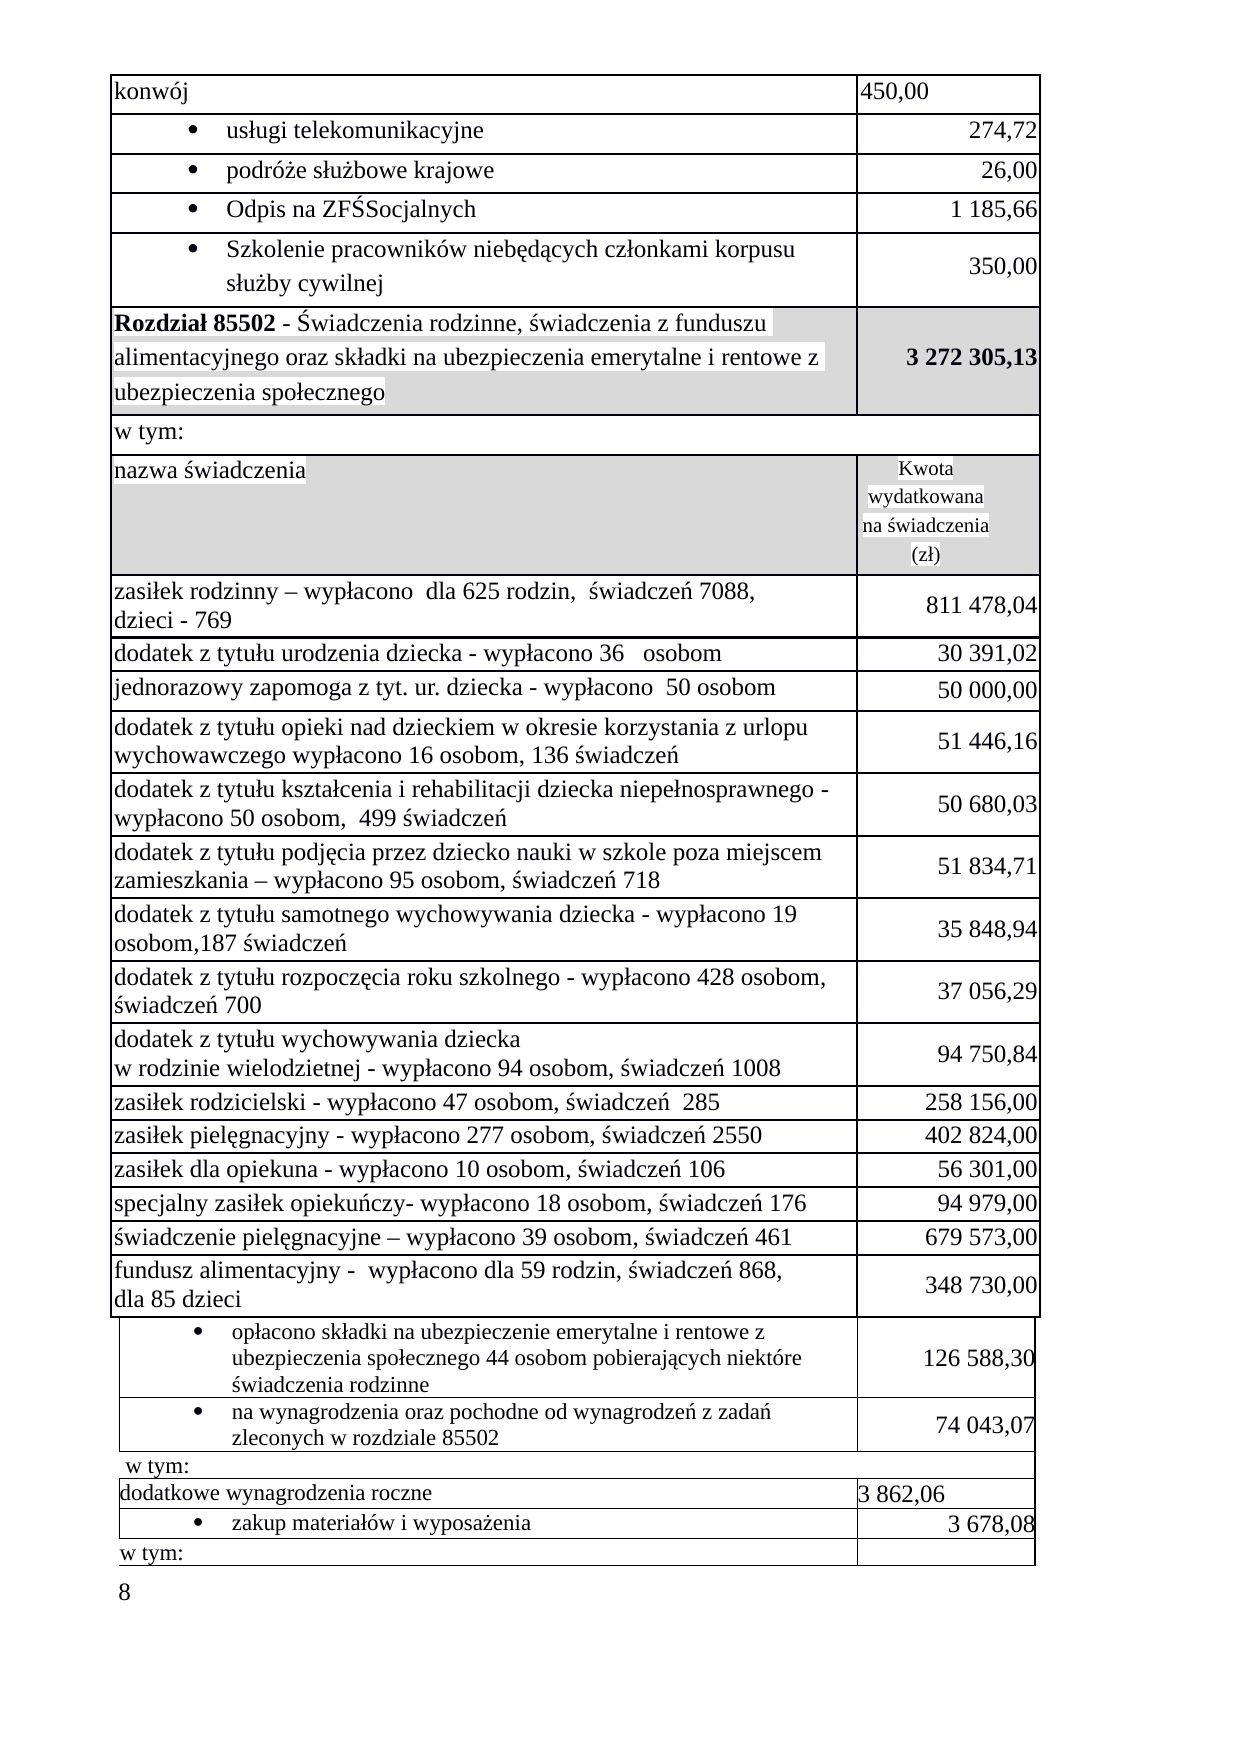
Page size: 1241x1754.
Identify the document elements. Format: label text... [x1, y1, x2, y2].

table_cell [1036, 1318, 1040, 1397]
table_cell 3 862,06 [858, 1479, 1034, 1508]
table_cell [111, 1318, 119, 1397]
table_cell [111, 1451, 119, 1478]
table_cell [1036, 1451, 1040, 1478]
table_cell jednorazowy zapomoga z tyt. ur. dziecka - wypłacono 50 osobom [112, 672, 856, 710]
table_cell 74 043,07 [858, 1398, 1034, 1451]
table_cell [1036, 1478, 1040, 1508]
table_cell dodatek z tytułu kształcenia i rehabilitacji dziecka niepełnosprawnego - wypłacono 50 osobom, 499 świadczeń [112, 774, 856, 835]
table_cell zasiłek pielęgnacyjny - wypłacono 277 osobom, świadczeń 2550 [112, 1121, 856, 1152]
table_cell 274,72 [858, 115, 1039, 153]
table_cell Szkolenie pracowników niebędących członkami korpusu służby cywilnej [112, 234, 856, 306]
table_cell 350,00 [858, 234, 1039, 306]
table_cell 51 446,16 [858, 712, 1039, 772]
table_cell zasiłek rodzicielski - wypłacono 47 osobom, świadczeń 285 [112, 1087, 856, 1118]
table_cell dodatek z tytułu wychowywania dziecka w rodzinie wielodzietnej - wypłacono 94 osobom, świadczeń 1008 [112, 1024, 856, 1085]
table_cell 50 000,00 [858, 672, 1039, 710]
table_cell fundusz alimentacyjny - wypłacono dla 59 rodzin, świadczeń 868, dla 85 dzieci [112, 1256, 856, 1316]
table_cell dodatek z tytułu rozpoczęcia roku szkolnego - wypłacono 428 osobom, świadczeń 700 [112, 962, 856, 1022]
table_cell 30 391,02 [858, 639, 1039, 670]
table_cell 811 478,04 [858, 576, 1039, 636]
table_cell dodatkowe wynagrodzenia roczne [120, 1479, 857, 1508]
table_cell 348 730,00 [858, 1256, 1039, 1316]
table_cell zasiłek dla opiekuna - wypłacono 10 osobom, świadczeń 106 [112, 1154, 856, 1186]
table_cell 56 301,00 [858, 1154, 1039, 1186]
table_cell [111, 1397, 119, 1451]
table_cell 51 834,71 [858, 837, 1039, 897]
table_cell 37 056,29 [858, 962, 1039, 1022]
table_cell [111, 1538, 119, 1565]
table_cell [858, 1539, 1034, 1565]
table_cell [1036, 1508, 1040, 1538]
table_cell podróże służbowe krajowe [112, 155, 856, 192]
table_cell opłacono składki na ubezpieczenie emerytalne i rentowe z ubezpieczenia społecznego 44 osobom pobierających niektóre świadczenia rodzinne [120, 1318, 857, 1397]
table_cell świadczenie pielęgnacyjne – wypłacono 39 osobom, świadczeń 461 [112, 1222, 856, 1253]
table_cell zasiłek rodzinny – wypłacono dla 625 rodzin, świadczeń 7088, dzieci - 769 [112, 576, 856, 636]
table_cell dodatek z tytułu podjęcia przez dziecko nauki w szkole poza miejscem zamieszkania – wypłacono 95 osobom, świadczeń 718 [112, 837, 856, 897]
table_cell 1 185,66 [858, 194, 1039, 232]
table_cell w tym: [112, 416, 1039, 453]
table_cell 126 588,30 [858, 1318, 1034, 1397]
table_cell 258 156,00 [858, 1087, 1039, 1118]
table_cell konwój [112, 76, 856, 113]
table_cell 402 824,00 [858, 1121, 1039, 1152]
table_cell 50 680,03 [858, 774, 1039, 835]
table_cell nazwa świadczenia [112, 456, 856, 574]
table_cell Kwota wydatkowana na świadczenia (zł) [858, 456, 1039, 574]
table_cell 3 272 305,13 [858, 308, 1039, 414]
table_cell dodatek z tytułu samotnego wychowywania dziecka - wypłacono 19 osobom,187 świadczeń [112, 899, 856, 960]
table_cell dodatek z tytułu urodzenia dziecka - wypłacono 36 osobom [112, 639, 856, 670]
table_cell w tym: [120, 1452, 1034, 1478]
table_cell 35 848,94 [858, 899, 1039, 960]
table_cell [1036, 1538, 1040, 1565]
table_cell zakup materiałów i wyposażenia [120, 1509, 857, 1538]
table_cell 679 573,00 [858, 1222, 1039, 1253]
table_cell 94 979,00 [858, 1188, 1039, 1220]
table_cell 3 678,08 [858, 1509, 1034, 1538]
table_cell 26,00 [858, 155, 1039, 192]
table_cell specjalny zasiłek opiekuńczy- wypłacono 18 osobom, świadczeń 176 [112, 1188, 856, 1220]
table_cell 94 750,84 [858, 1024, 1039, 1085]
table_cell [1036, 1397, 1040, 1451]
table_cell [111, 1508, 119, 1538]
table_cell dodatek z tytułu opieki nad dzieckiem w okresie korzystania z urlopu wychowawczego wypłacono 16 osobom, 136 świadczeń [112, 712, 856, 772]
table_cell w tym: [120, 1539, 857, 1565]
table_cell Rozdział 85502 - Świadczenia rodzinne, świadczenia z funduszu alimentacyjnego oraz składki na ubezpieczenia emerytalne i rentowe z ubezpieczenia społecznego [112, 308, 856, 414]
table_cell 450,00 [858, 76, 1039, 113]
table_cell usługi telekomunikacyjne [112, 115, 856, 153]
table_cell na wynagrodzenia oraz pochodne od wynagrodzeń z zadań zleconych w rozdziale 85502 [120, 1398, 857, 1451]
table_cell [111, 1478, 119, 1508]
table_cell Odpis na ZFŚSocjalnych [112, 194, 856, 232]
